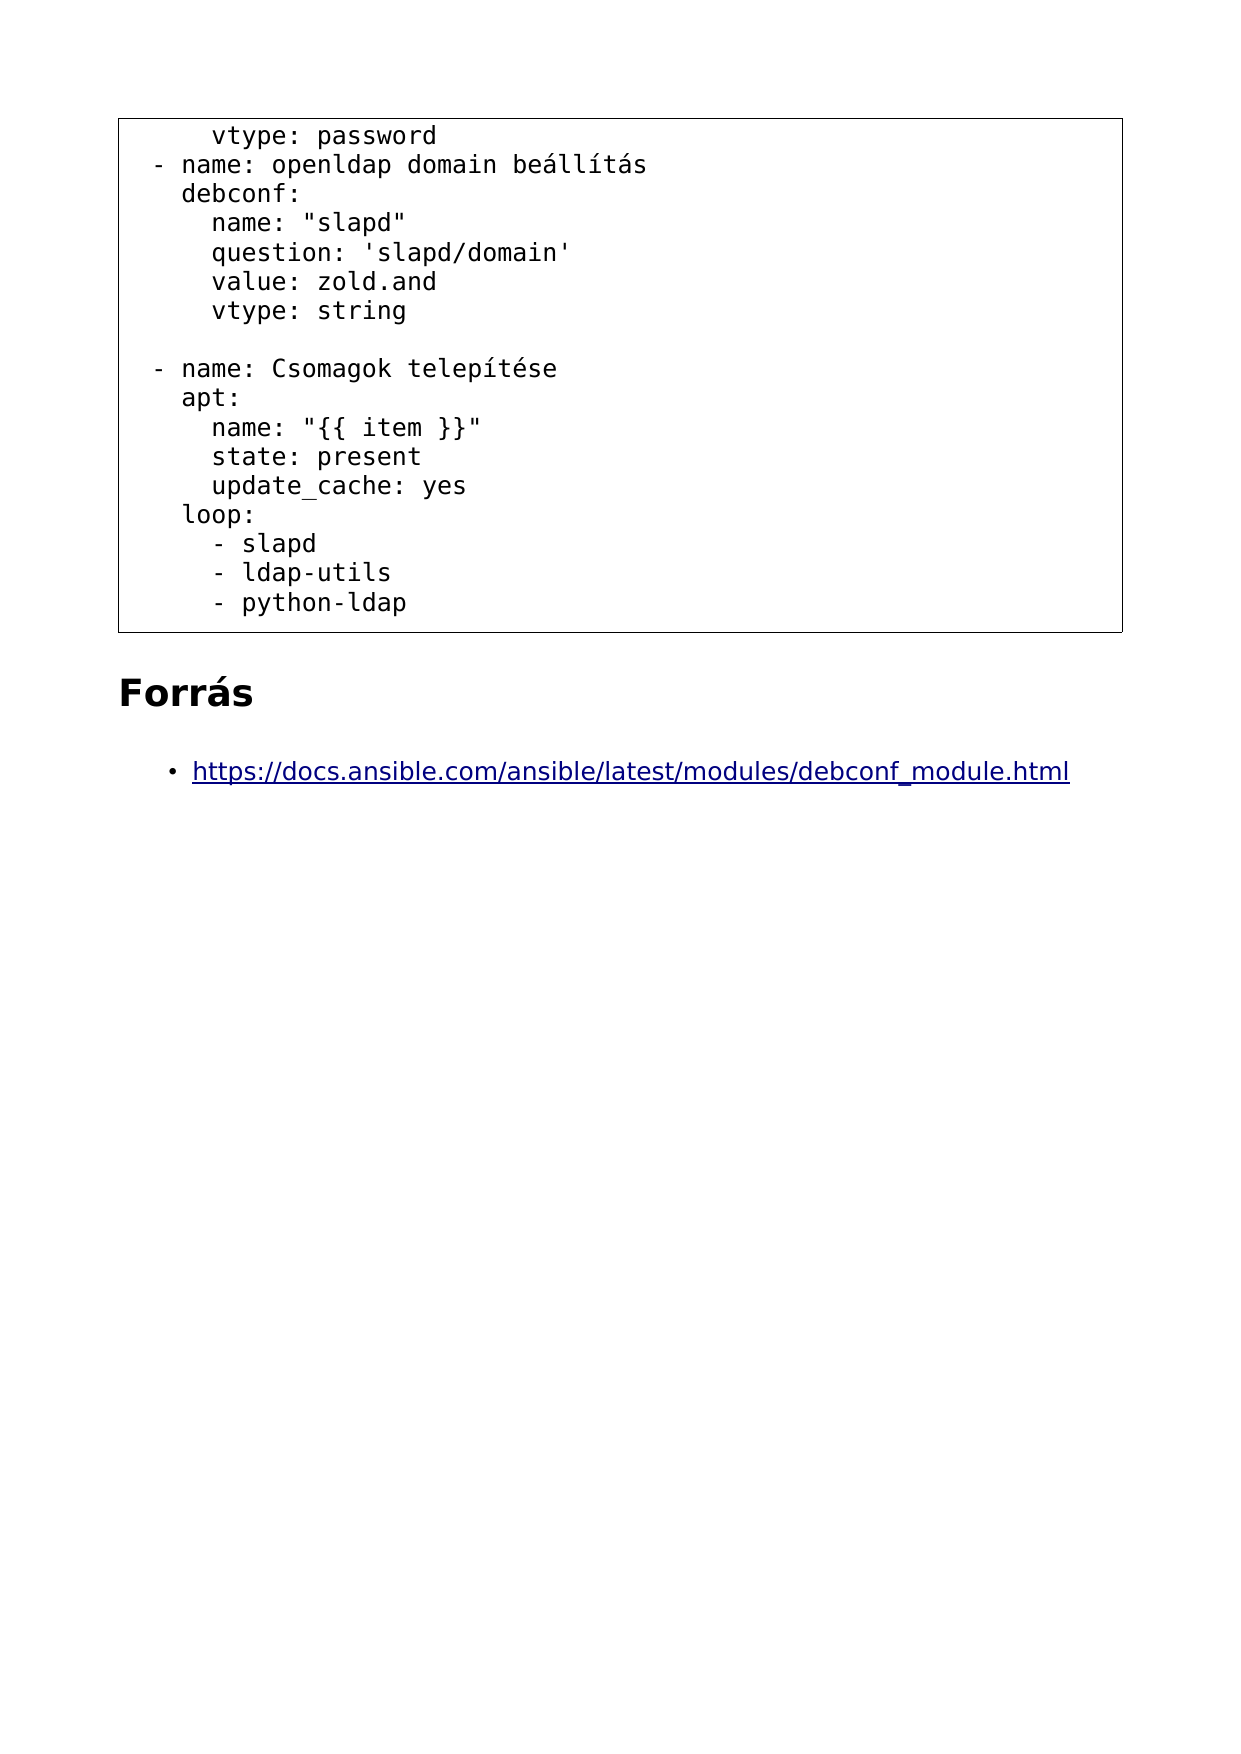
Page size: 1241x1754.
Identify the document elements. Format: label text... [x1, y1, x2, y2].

list https://docs.ansible.com/ansible/latest/modules/debconf_module.html [177, 757, 1122, 786]
table_header vtype: password - name: openldap domain beállítás debconf: name: "slapd" question: 'slapd/domain' value: zold.and vtype: string - name: Csomagok telepítése apt: name: "{{ item }}" state: present update_cache: yes loop: - slapd - ldap-utils - python-ldap [119, 119, 1122, 632]
subtitle Forrás [118, 672, 1122, 715]
